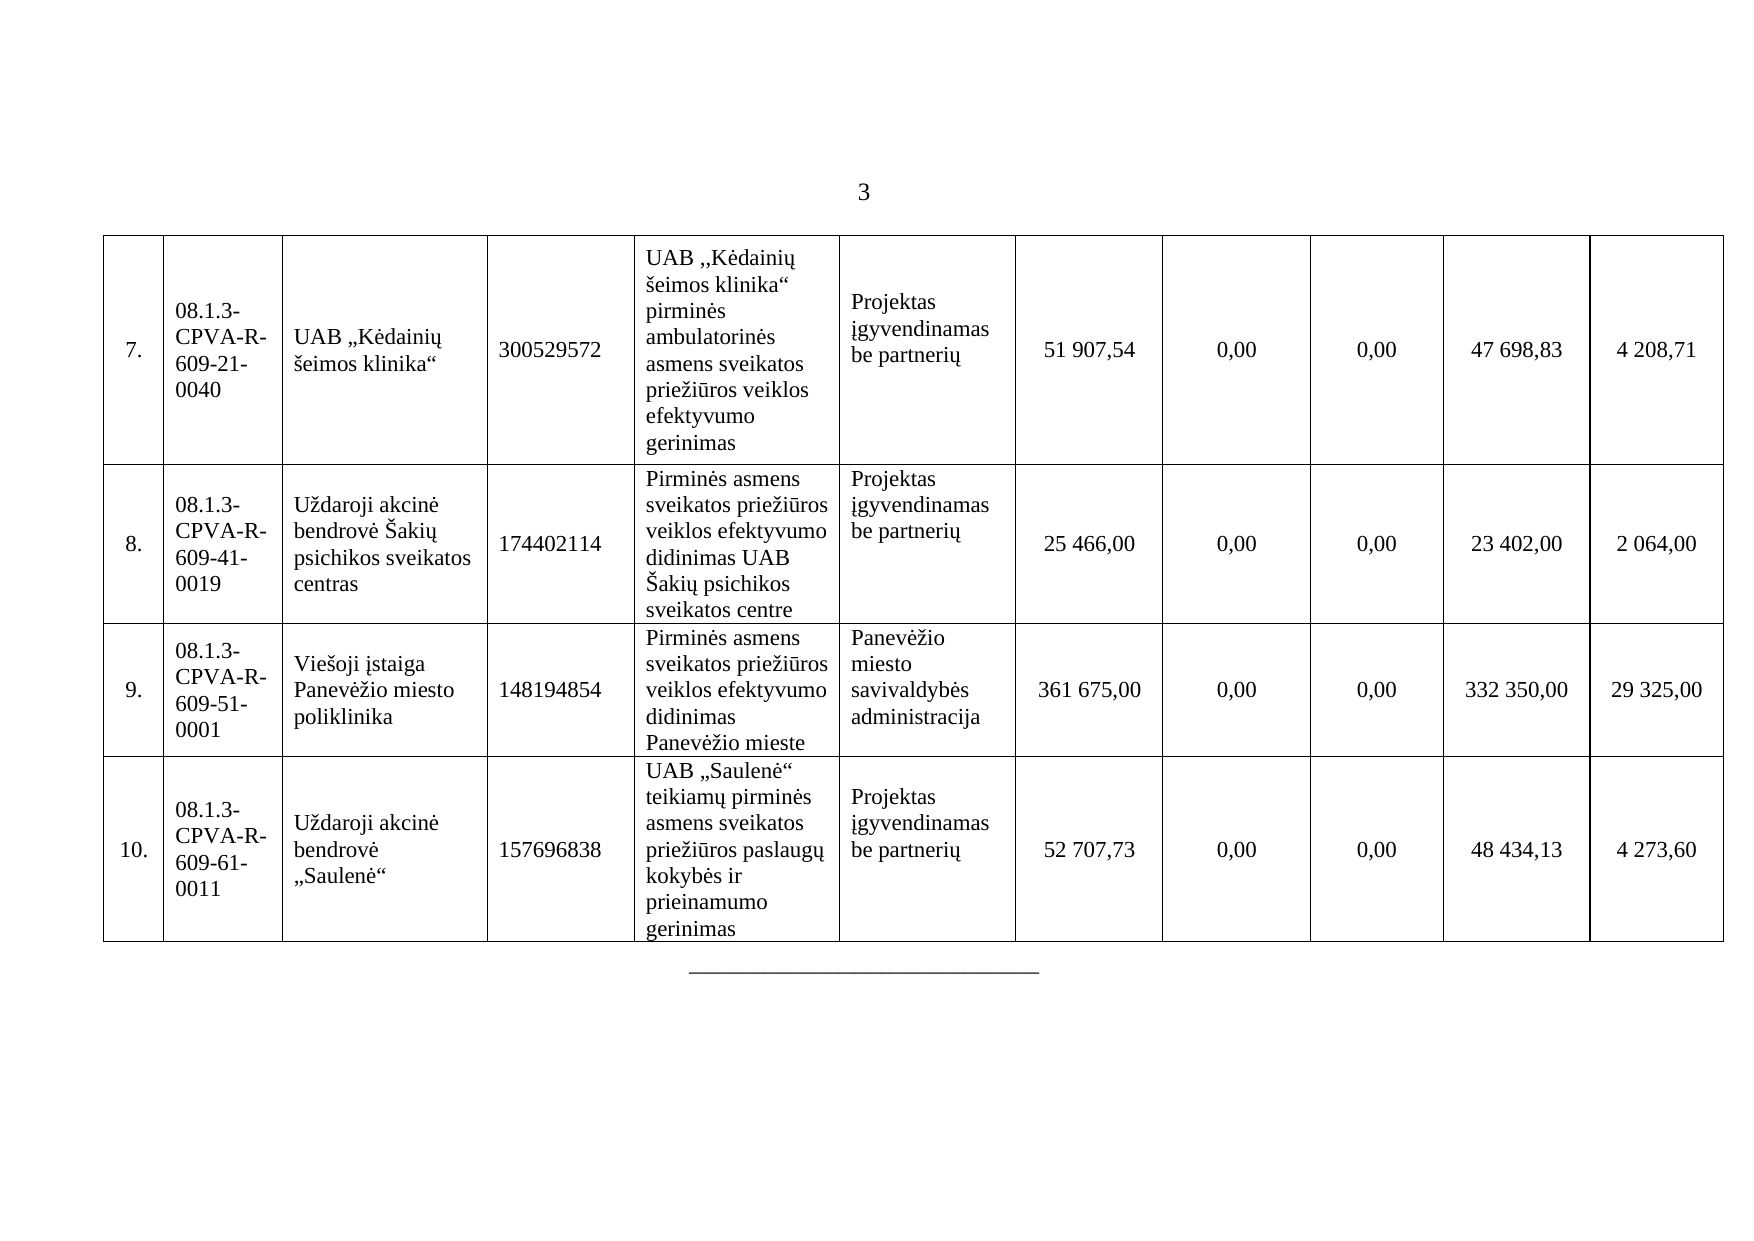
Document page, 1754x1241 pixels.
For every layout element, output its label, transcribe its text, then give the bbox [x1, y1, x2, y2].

table_cell 157696838 [488, 757, 634, 941]
table_cell [1724, 491, 1728, 623]
table_cell 0,00 [1163, 757, 1310, 941]
table_cell 7. [104, 236, 163, 464]
table_cell 0,00 [1311, 624, 1443, 756]
table_cell 361 675,00 [1016, 624, 1162, 756]
table_cell [1724, 783, 1728, 941]
table_cell Uždaroji akcinė bendrovė „Saulenė“ [283, 757, 487, 941]
table_cell Projektas įgyvendinamas be partnerių [840, 757, 1015, 941]
table_cell Projektas įgyvendinamas be partnerių [840, 465, 1015, 623]
table_cell Projektas įgyvendinamas be partnerių [840, 236, 1015, 464]
table_cell Viešoji įstaiga Panevėžio miesto poliklinika [283, 624, 487, 756]
table_cell 332 350,00 [1444, 624, 1589, 756]
table_cell 10. [104, 757, 163, 941]
table_cell 0,00 [1311, 757, 1443, 941]
table_cell UAB „Saulenė“ teikiamų pirminės asmens sveikatos priežiūros paslaugų kokybės ir prieinamumo gerinimas [828, 757, 839, 941]
table_cell 0,00 [1163, 624, 1310, 756]
table_cell 23 402,00 [1444, 465, 1589, 623]
table_cell 174402114 [488, 465, 634, 623]
table_cell 08.1.3-CPVA-R-609-41-0019 [164, 465, 282, 623]
table_cell 300529572 [488, 236, 634, 464]
table_cell 08.1.3-CPVA-R-609-21-0040 [164, 236, 282, 464]
table_cell 0,00 [1163, 236, 1310, 464]
table_cell UAB „Saulenė“ teikiamų pirminės asmens sveikatos priežiūros paslaugų kokybės ir prieinamumo gerinimas [635, 757, 646, 941]
table_cell 8. [104, 465, 163, 623]
table_cell 0,00 [1163, 465, 1310, 623]
table_cell 148194854 [488, 624, 634, 756]
text –––––––––––––––––––––––––––––––––––––––––– [103, 961, 1624, 981]
table_cell UAB ,,Kėdainių šeimos klinika“ pirminės ambulatorinės asmens sveikatos priežiūros veiklos efektyvumo gerinimas [635, 236, 839, 464]
table_cell 2 064,00 [1591, 465, 1723, 623]
table_cell Uždaroji akcinė bendrovė Šakių psichikos sveikatos centras [283, 465, 487, 623]
table_cell 48 434,13 [1444, 757, 1589, 941]
table_cell 4 273,60 [1591, 757, 1723, 941]
table_cell 52 707,73 [1016, 757, 1162, 941]
table_cell 47 698,83 [1444, 236, 1589, 464]
table_cell 51 907,54 [1016, 236, 1162, 464]
table_cell 0,00 [1311, 236, 1443, 464]
table_cell 4 208,71 [1591, 236, 1723, 464]
table_cell Panevėžio miesto savivaldybės administracija [840, 624, 1015, 756]
table_cell 0,00 [1311, 465, 1443, 623]
table_cell 08.1.3-CPVA-R-609-51-0001 [164, 624, 282, 756]
table_cell UAB „Kėdainių šeimos klinika“ [283, 236, 487, 464]
table_cell [1724, 650, 1728, 756]
table_cell 29 325,00 [1591, 624, 1723, 756]
table_cell 25 466,00 [1016, 465, 1162, 623]
table_cell 9. [104, 624, 163, 756]
table_cell 08.1.3-CPVA-R-609-61-0011 [164, 757, 282, 941]
table_cell [1724, 262, 1728, 464]
